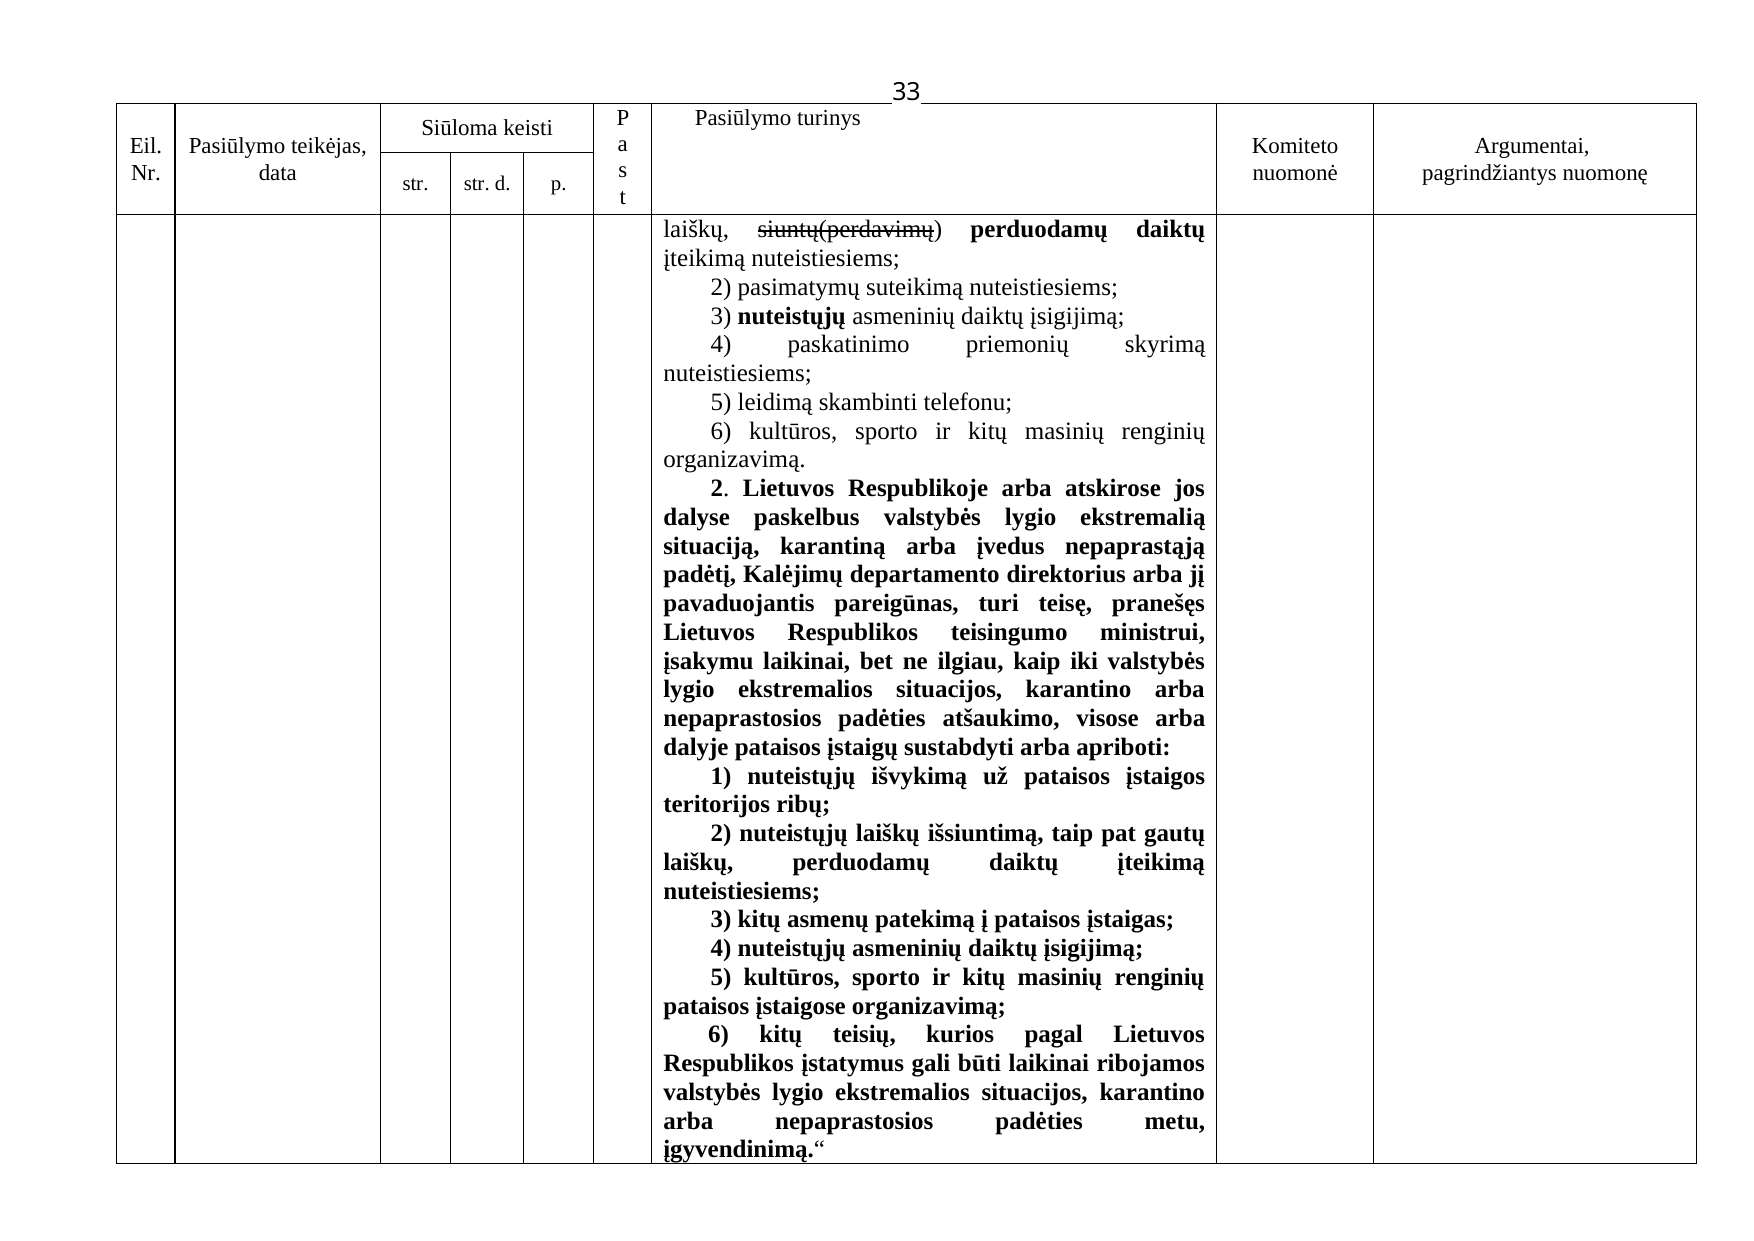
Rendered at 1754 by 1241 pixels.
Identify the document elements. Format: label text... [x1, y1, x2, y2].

table_cell [176, 215, 380, 1163]
table_cell [524, 215, 593, 1163]
table_header Pastabos [594, 104, 651, 213]
table_header Eil. Nr. [117, 104, 174, 213]
table_cell [1217, 215, 1373, 1163]
table_header Pasiūlymo turinys [652, 104, 1216, 213]
table_cell [1374, 215, 1696, 1163]
table_cell [594, 215, 651, 1163]
table_cell str. d. [451, 153, 523, 213]
table_cell str. [381, 153, 450, 213]
table_cell [381, 215, 450, 1163]
table_header Argumentai, pagrindžiantys nuomonę [1374, 104, 1696, 213]
table_header Siūloma keisti [381, 104, 593, 152]
table_cell [117, 215, 174, 1163]
table_header Komiteto nuomonė [1217, 104, 1373, 213]
table_cell laiškų, siuntų(perdavimų) perduodamų daiktų įteikimą nuteistiesiems; 2) pasimatymų suteikimą nuteistiesiems; 3) nuteistųjų asmeninių daiktų įsigijimą; 4) paskatinimo priemonių skyrimą nuteistiesiems; 5) leidimą skambinti telefonu; 6) kultūros, sporto ir kitų masinių renginių organizavimą. 2. Lietuvos Respublikoje arba atskirose jos dalyse paskelbus valstybės lygio ekstremalią situaciją, karantiną arba įvedus nepaprastąją padėtį, Kalėjimų departamento direktorius arba jį pavaduojantis pareigūnas, turi teisę, pranešęs Lietuvos Respublikos teisingumo ministrui, įsakymu laikinai, bet ne ilgiau, kaip iki valstybės lygio ekstremalios situacijos, karantino arba nepaprastosios padėties atšaukimo, visose arba dalyje pataisos įstaigų sustabdyti arba apriboti: 1) nuteistųjų išvykimą už pataisos įstaigos teritorijos ribų; 2) nuteistųjų laiškų išsiuntimą, taip pat gautų laiškų, perduodamų daiktų įteikimą nuteistiesiems; 3) kitų asmenų patekimą į pataisos įstaigas; 4) nuteistųjų asmeninių daiktų įsigijimą; 5) kultūros, sporto ir kitų masinių renginių pataisos įstaigose organizavimą; 6) kitų teisių, kurios pagal Lietuvos Respublikos įstatymus gali būti laikinai ribojamos valstybės lygio ekstremalios situacijos, karantino arba nepaprastosios padėties metu, įgyvendinimą.“ [652, 215, 1216, 1163]
table_cell p. [524, 153, 593, 213]
table_header Pasiūlymo teikėjas, data [176, 104, 380, 213]
table_cell [451, 215, 523, 1163]
